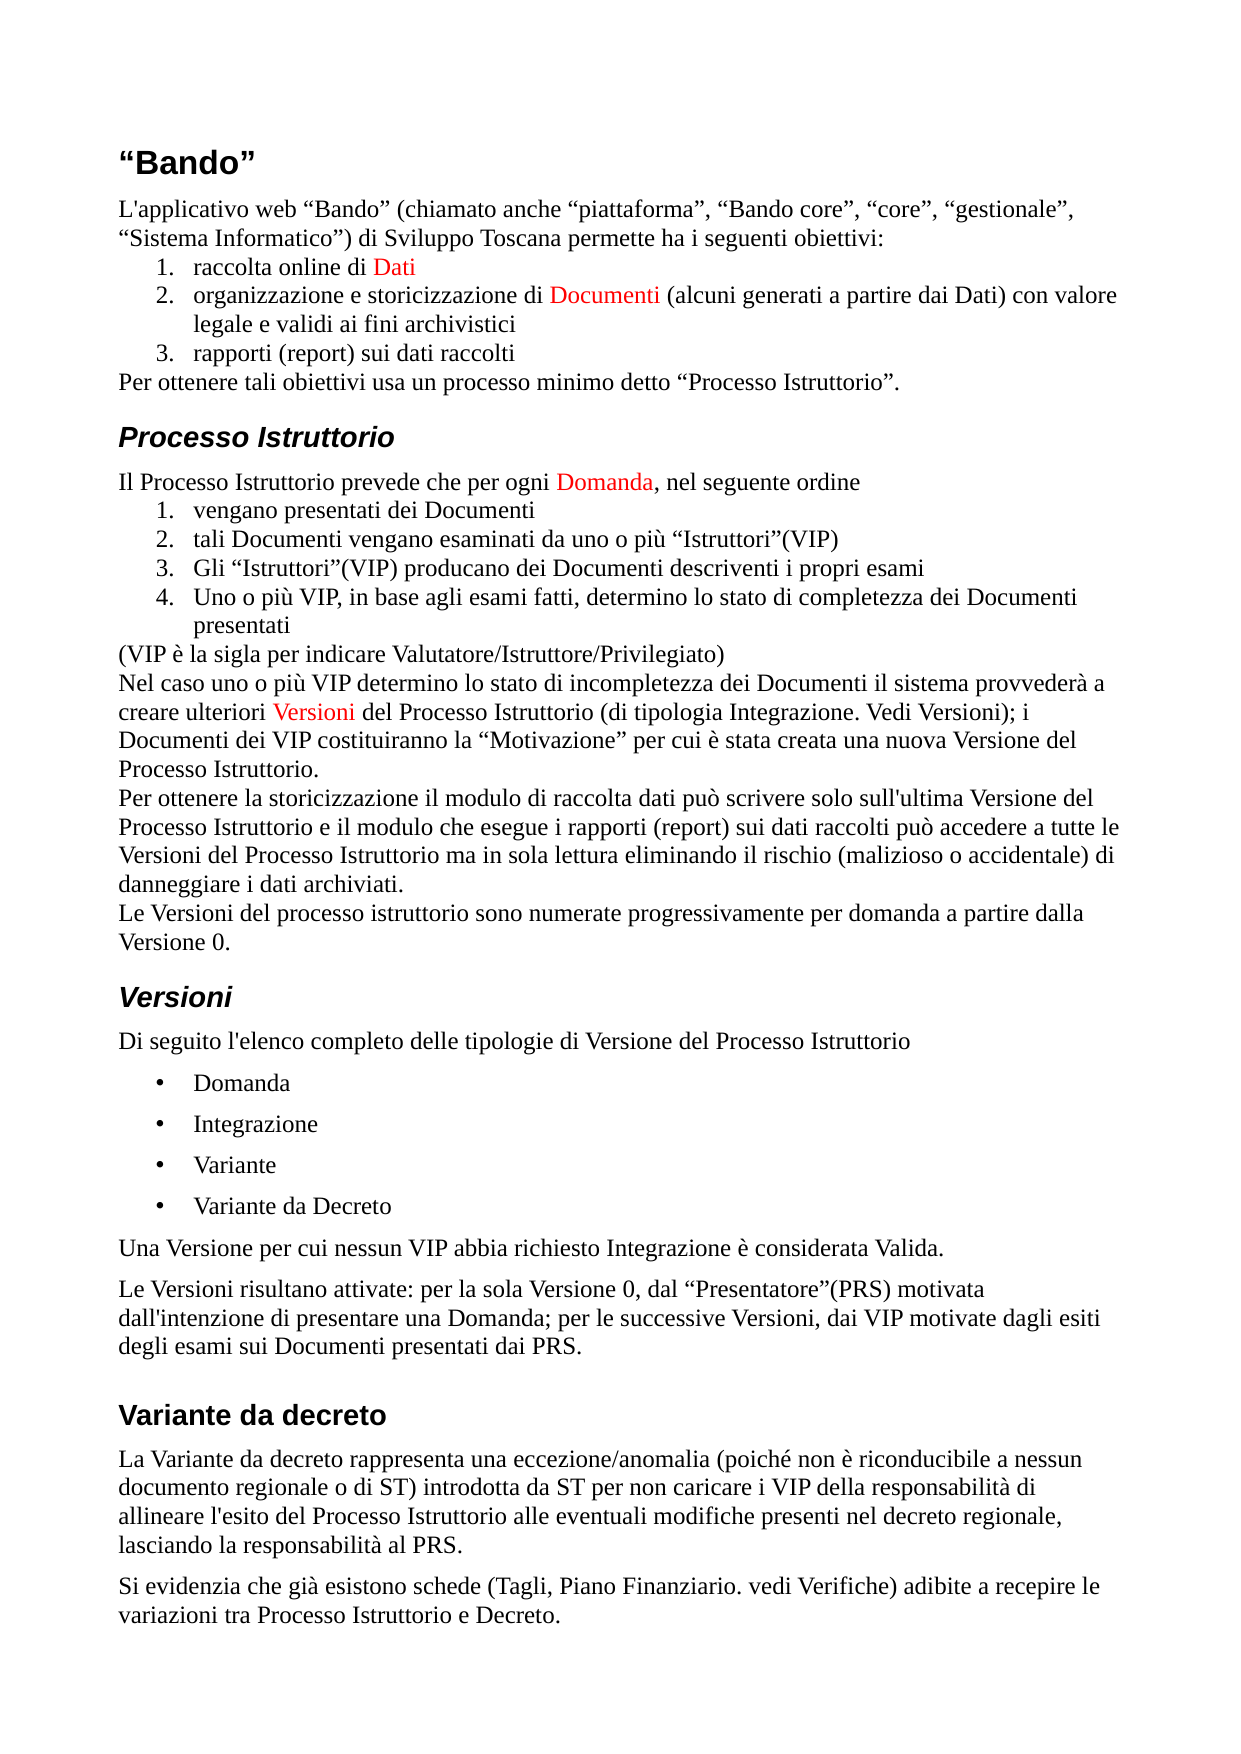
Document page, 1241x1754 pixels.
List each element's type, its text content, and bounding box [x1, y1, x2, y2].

text Le Versioni del processo istruttorio sono numerate progressivamente per domanda a partire dalla Versione 0. [118, 898, 1122, 955]
subtitle “Bando” [118, 143, 1122, 182]
text Per ottenere la storicizzazione il modulo di raccolta dati può scrivere solo sull'ultima Versione del Processo Istruttorio e il modulo che esegue i rapporti (report) sui dati raccolti può accedere a tutte le Versioni del Processo Istruttorio ma in sola lettura eliminando il rischio (malizioso o accidentale) di danneggiare i dati archiviati. [118, 783, 1122, 898]
list Variante da Decreto [156, 1191, 1122, 1220]
subtitle Processo Istruttorio [118, 421, 1122, 454]
text Per ottenere tali obiettivi usa un processo minimo detto “Processo Istruttorio”. [118, 367, 1122, 396]
text Di seguito l'elenco completo delle tipologie di Versione del Processo Istruttorio [118, 1026, 1122, 1055]
list Uno o più VIP, in base agli esami fatti, determino lo stato di completezza dei Documenti presentati [156, 582, 1122, 639]
list organizzazione e storicizzazione di Documenti (alcuni generati a partire dai Dati) con valore legale e validi ai fini archivistici [156, 281, 1122, 338]
text Le Versioni risultano attivate: per la sola Versione 0, dal “Presentatore”(PRS) motivata dall'intenzione di presentare una Domanda; per le successive Versioni, dai VIP motivate dagli esiti degli esami sui Documenti presentati dai PRS. [118, 1274, 1122, 1360]
list tali Documenti vengano esaminati da uno o più “Istruttori”(VIP) [156, 524, 1122, 553]
text La Variante da decreto rappresenta una eccezione/anomalia (poiché non è riconducibile a nessun documento regionale o di ST) introdotta da ST per non caricare i VIP della responsabilità di allineare l'esito del Processo Istruttorio alle eventuali modifiche presenti nel decreto regionale, lasciando la responsabilità al PRS. [118, 1444, 1122, 1559]
list Domanda [156, 1068, 1122, 1096]
subtitle Variante da decreto [118, 1398, 1122, 1431]
list Integrazione [156, 1109, 1122, 1138]
text Il Processo Istruttorio prevede che per ogni Domanda, nel seguente ordine [118, 467, 1122, 495]
list Gli “Istruttori”(VIP) producano dei Documenti descriventi i propri esami [156, 553, 1122, 582]
list raccolta online di Dati [156, 252, 1122, 281]
subtitle Versioni [118, 980, 1122, 1014]
text L'applicativo web “Bando” (chiamato anche “piattaforma”, “Bando core”, “core”, “gestionale”, “Sistema Informatico”) di Sviluppo Toscana permette ha i seguenti obiettivi: [118, 194, 1122, 252]
list rapporti (report) sui dati raccolti [156, 338, 1122, 367]
list vengano presentati dei Documenti [156, 495, 1122, 524]
text (VIP è la sigla per indicare Valutatore/Istruttore/Privilegiato) [118, 639, 1122, 668]
text Si evidenzia che già esistono schede (Tagli, Piano Finanziario. vedi Verifiche) adibite a recepire le variazioni tra Processo Istruttorio e Decreto. [118, 1571, 1122, 1629]
text Nel caso uno o più VIP determino lo stato di incompletezza dei Documenti il sistema provvederà a creare ulteriori Versioni del Processo Istruttorio (di tipologia Integrazione. Vedi Versioni); i Documenti dei VIP costituiranno la “Motivazione” per cui è stata creata una nuova Versione del Processo Istruttorio. [118, 668, 1122, 783]
list Variante [156, 1150, 1122, 1179]
text Una Versione per cui nessun VIP abbia richiesto Integrazione è considerata Valida. [118, 1233, 1122, 1261]
